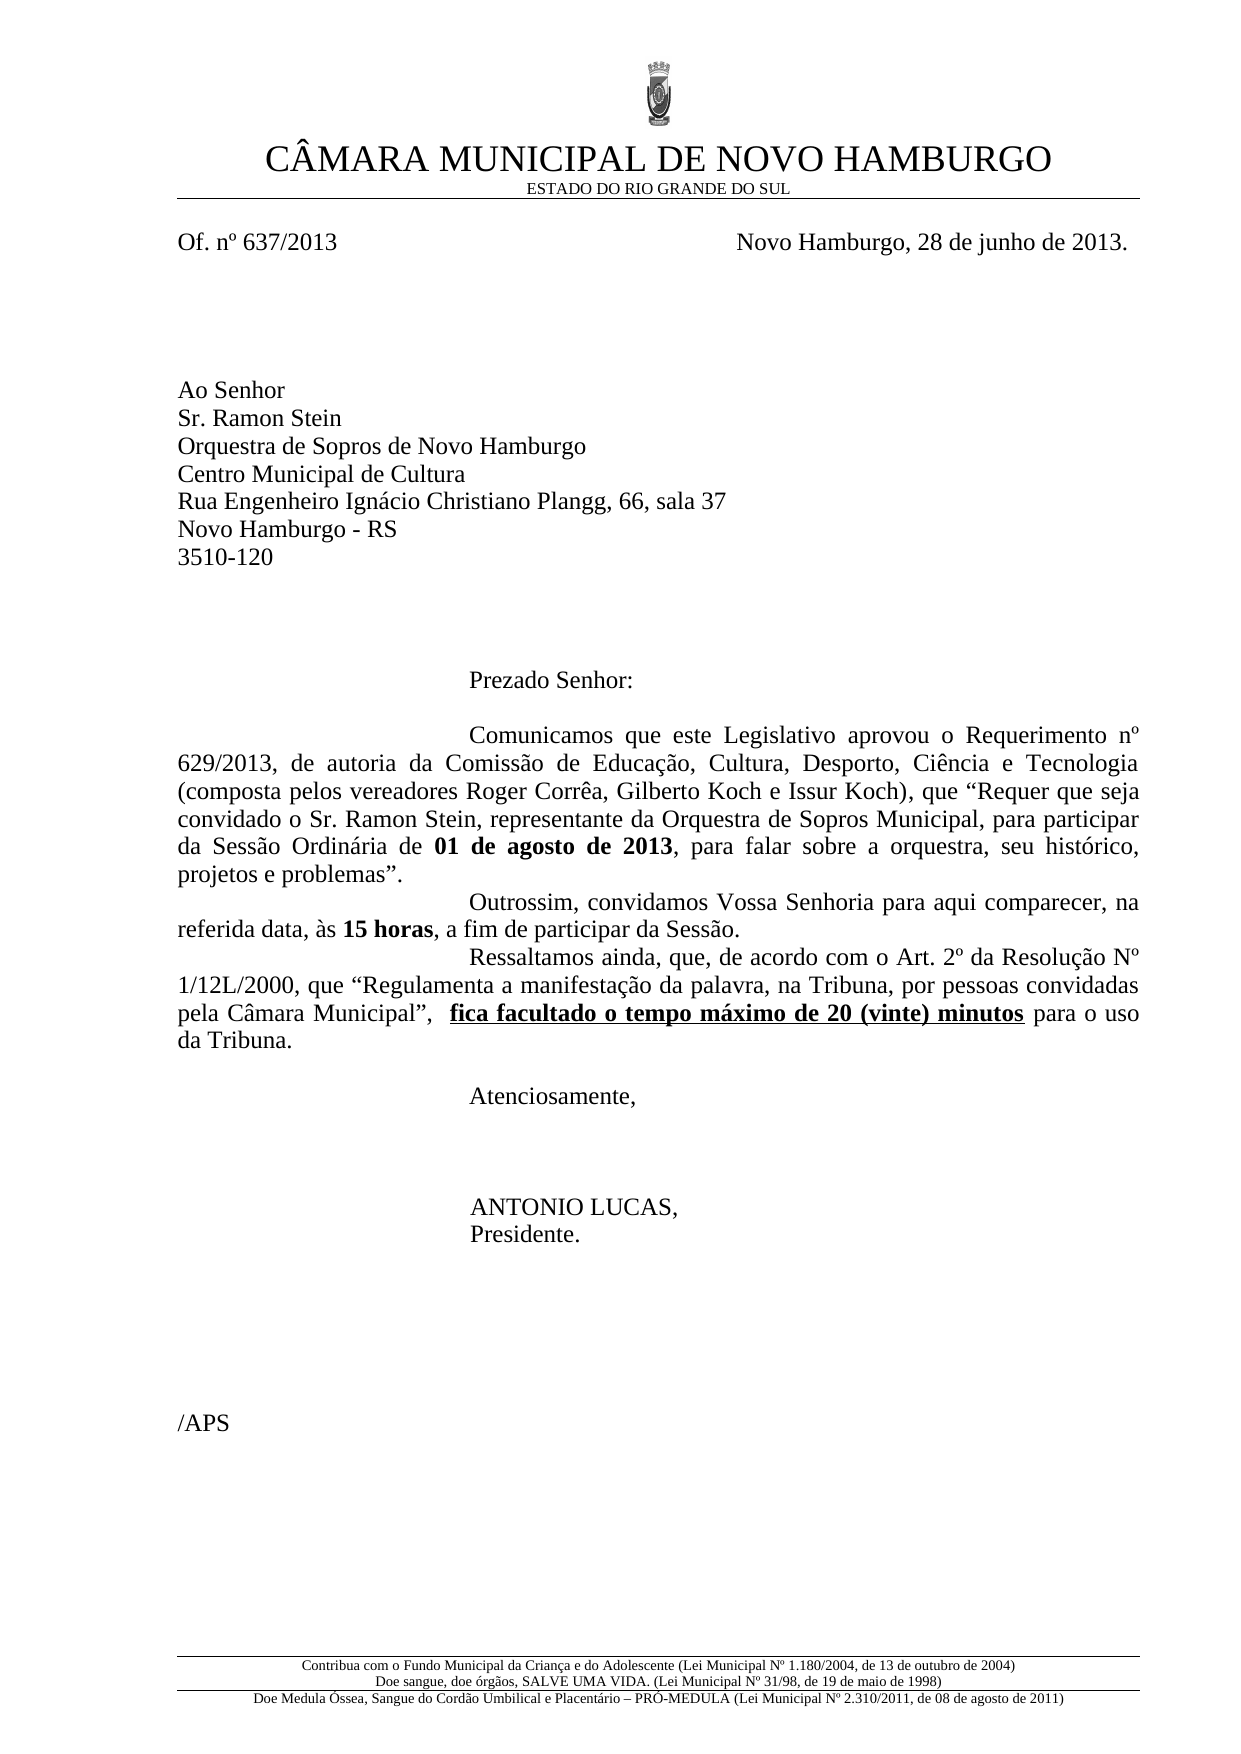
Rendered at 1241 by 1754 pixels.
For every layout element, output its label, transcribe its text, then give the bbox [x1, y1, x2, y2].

text Presidente. [470, 1220, 1140, 1248]
text Atenciosamente, [177, 1082, 1140, 1109]
text /APS [177, 1409, 1140, 1437]
text Ressaltamos ainda, que, de acordo com o Art. 2º da Resolução Nº 1/12L/2000, que “Regulamenta a manifestação da palavra, na Tribuna, por pessoas convidadas pela Câmara Municipal”, fica facultado o tempo máximo de 20 (vinte) minutos para o uso da Tribuna. [177, 943, 1140, 1054]
text Rua Engenheiro Ignácio Christiano Plangg, 66, sala 37 [177, 487, 1140, 515]
text Outrossim, convidamos Vossa Senhoria para aqui comparecer, na referida data, às 15 horas, a fim de participar da Sessão. [177, 888, 1140, 943]
text Novo Hamburgo - RS [177, 515, 1140, 543]
text ANTONIO LUCAS, [470, 1193, 1140, 1220]
text Prezado Senhor: [177, 666, 1140, 694]
text Ao Senhor [177, 377, 1140, 404]
text Comunicamos que este Legislativo aprovou o Requerimento nº 629/2013, de autoria da Comissão de Educação, Cultura, Desporto, Ciência e Tecnologia (composta pelos vereadores Roger Corrêa, Gilberto Koch e Issur Koch), que “Requer que seja convidado o Sr. Ramon Stein, representante da Orquestra de Sopros Municipal, para participar da Sessão Ordinária de 01 de agosto de 2013, para falar sobre a orquestra, seu histórico, projetos e problemas”. [177, 722, 1140, 888]
text Centro Municipal de Cultura [177, 460, 1140, 487]
text Of. nº 637/2013 Novo Hamburgo, 28 de junho de 2013. [177, 228, 1140, 256]
text Orquestra de Sopros de Novo Hamburgo [177, 432, 1140, 460]
text 3510-120 [177, 543, 1140, 571]
text Sr. Ramon Stein [177, 404, 1140, 432]
